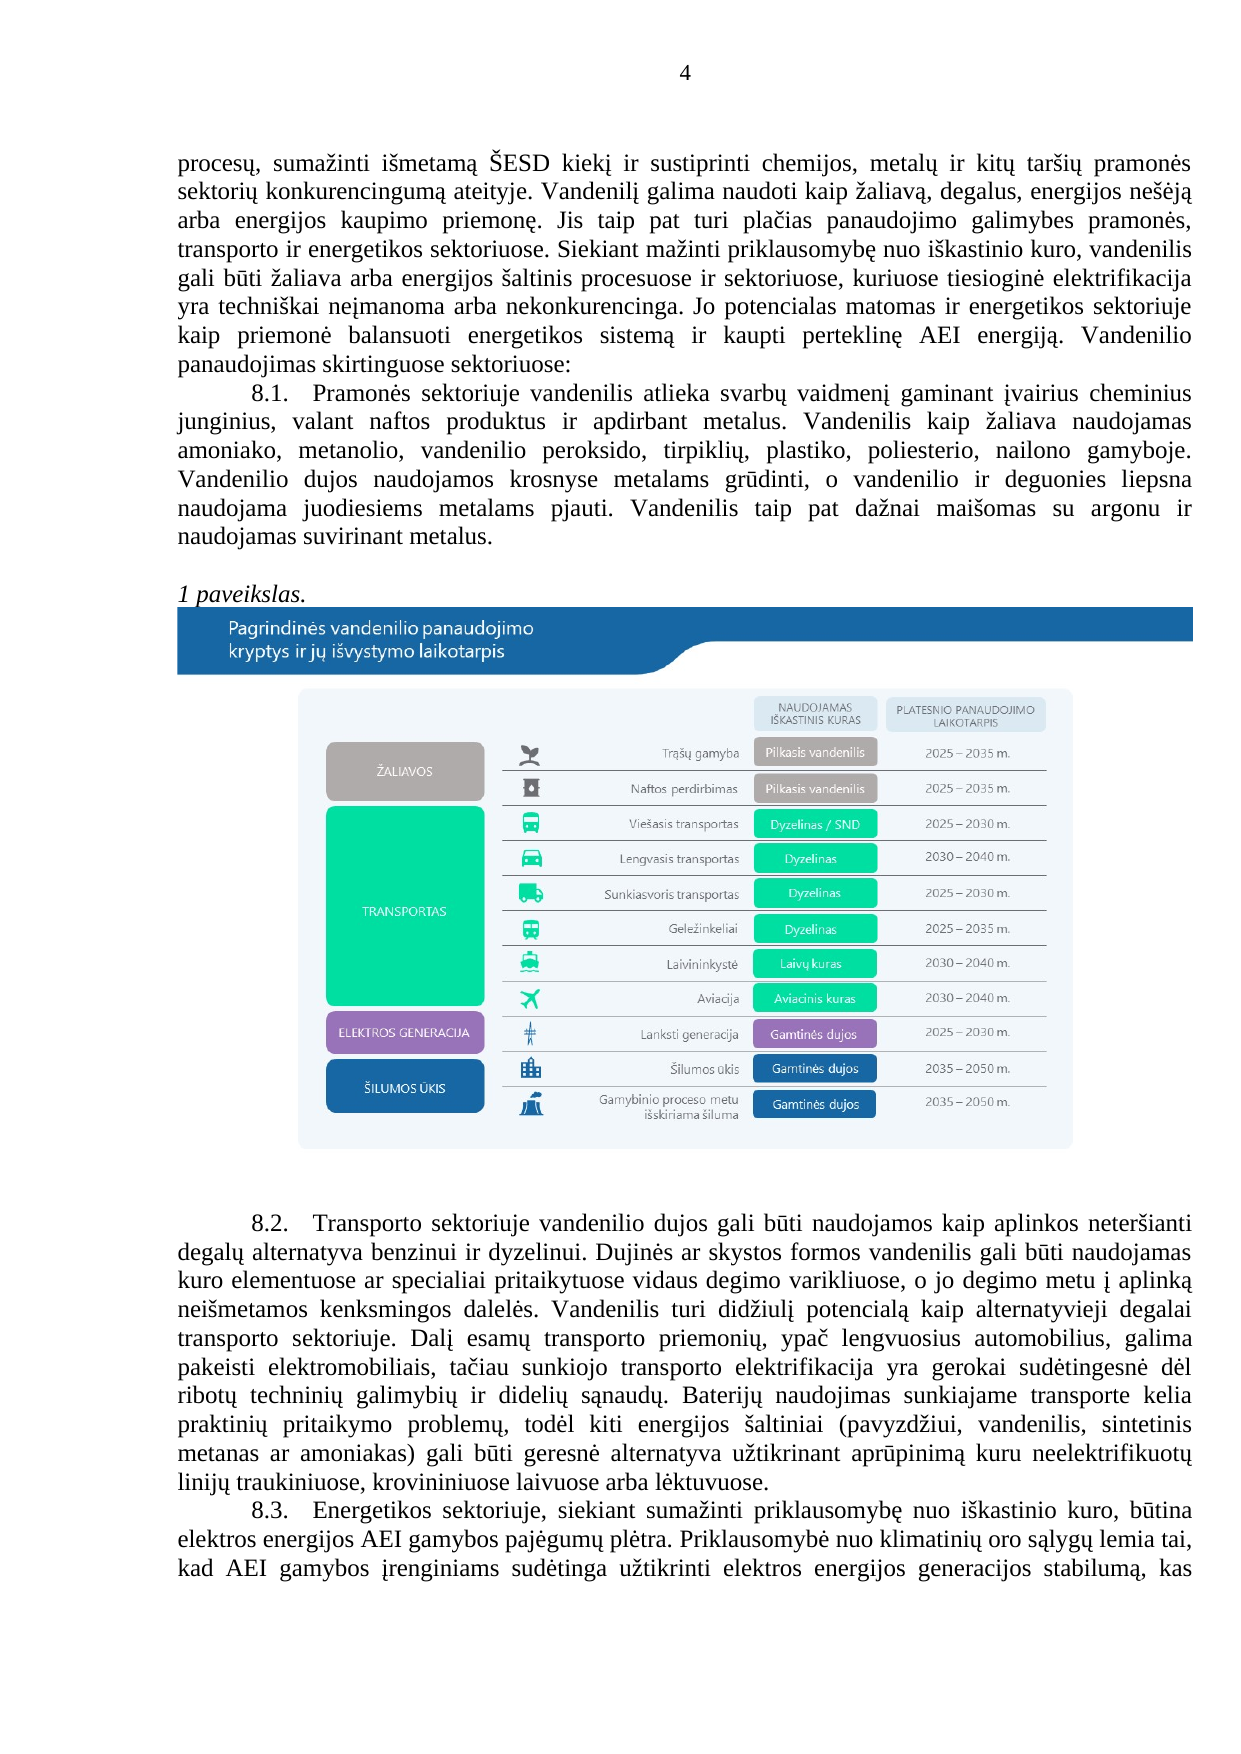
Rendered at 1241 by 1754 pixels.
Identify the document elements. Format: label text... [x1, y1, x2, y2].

text 1 paveikslas. [177, 579, 1193, 607]
text 8.2. Transporto sektoriuje vandenilio dujos gali būti naudojamos kaip aplinkos neteršianti degalų alternatyva benzinui ir dyzelinui. Dujinės ar skystos formos vandenilis gali būti naudojamas kuro elementuose ar specialiai pritaikytuose vidaus degimo varikliuose, o jo degimo metu į aplinką neišmetamos kenksmingos dalelės. Vandenilis turi didžiulį potencialą kaip alternatyvieji degalai transporto sektoriuje. Dalį esamų transporto priemonių, ypač lengvuosius automobilius, galima pakeisti elektromobiliais, tačiau sunkiojo transporto elektrifikacija yra gerokai sudėtingesnė dėl ribotų techninių galimybių ir didelių sąnaudų. Baterijų naudojimas sunkiajame transporte kelia praktinių pritaikymo problemų, todėl kiti energijos šaltiniai (pavyzdžiui, vandenilis, sintetinis metanas ar amoniakas) gali būti geresnė alternatyva užtikrinant aprūpinimą kuru neelektrifikuotų linijų traukiniuose, krovininiuose laivuose arba lėktuvuose. [177, 1208, 1193, 1495]
text procesų, sumažinti išmetamą ŠESD kiekį ir sustiprinti chemijos, metalų ir kitų taršių pramonės sektorių konkurencingumą ateityje. Vandenilį galima naudoti kaip žaliavą, degalus, energijos nešėją arba energijos kaupimo priemonę. Jis taip pat turi plačias panaudojimo galimybes pramonės, transporto ir energetikos sektoriuose. Siekiant mažinti priklausomybę nuo iškastinio kuro, vandenilis gali būti žaliava arba energijos šaltinis procesuose ir sektoriuose, kuriuose tiesioginė elektrifikacija yra techniškai neįmanoma arba nekonkurencinga. Jo potencialas matomas ir energetikos sektoriuje kaip priemonė balansuoti energetikos sistemą ir kaupti perteklinę AEI energiją. Vandenilio panaudojimas skirtinguose sektoriuose: [177, 148, 1193, 378]
text 8.3. Energetikos sektoriuje, siekiant sumažinti priklausomybę nuo iškastinio kuro, būtina elektros energijos AEI gamybos pajėgumų plėtra. Priklausomybė nuo klimatinių oro sąlygų lemia tai, kad AEI gamybos įrenginiams sudėtinga užtikrinti elektros energijos generacijos stabilumą, kas [177, 1495, 1193, 1582]
text 8.1. Pramonės sektoriuje vandenilis atlieka svarbų vaidmenį gaminant įvairius cheminius junginius, valant naftos produktus ir apdirbant metalus. Vandenilis kaip žaliava naudojamas amoniako, metanolio, vandenilio peroksido, tirpiklių, plastiko, poliesterio, nailono gamyboje. Vandenilio dujos naudojamos krosnyse metalams grūdinti, o vandenilio ir deguonies liepsna naudojama juodiesiems metalams pjauti. Vandenilis taip pat dažnai maišomas su argonu ir naudojamas suvirinant metalus. [177, 378, 1193, 550]
